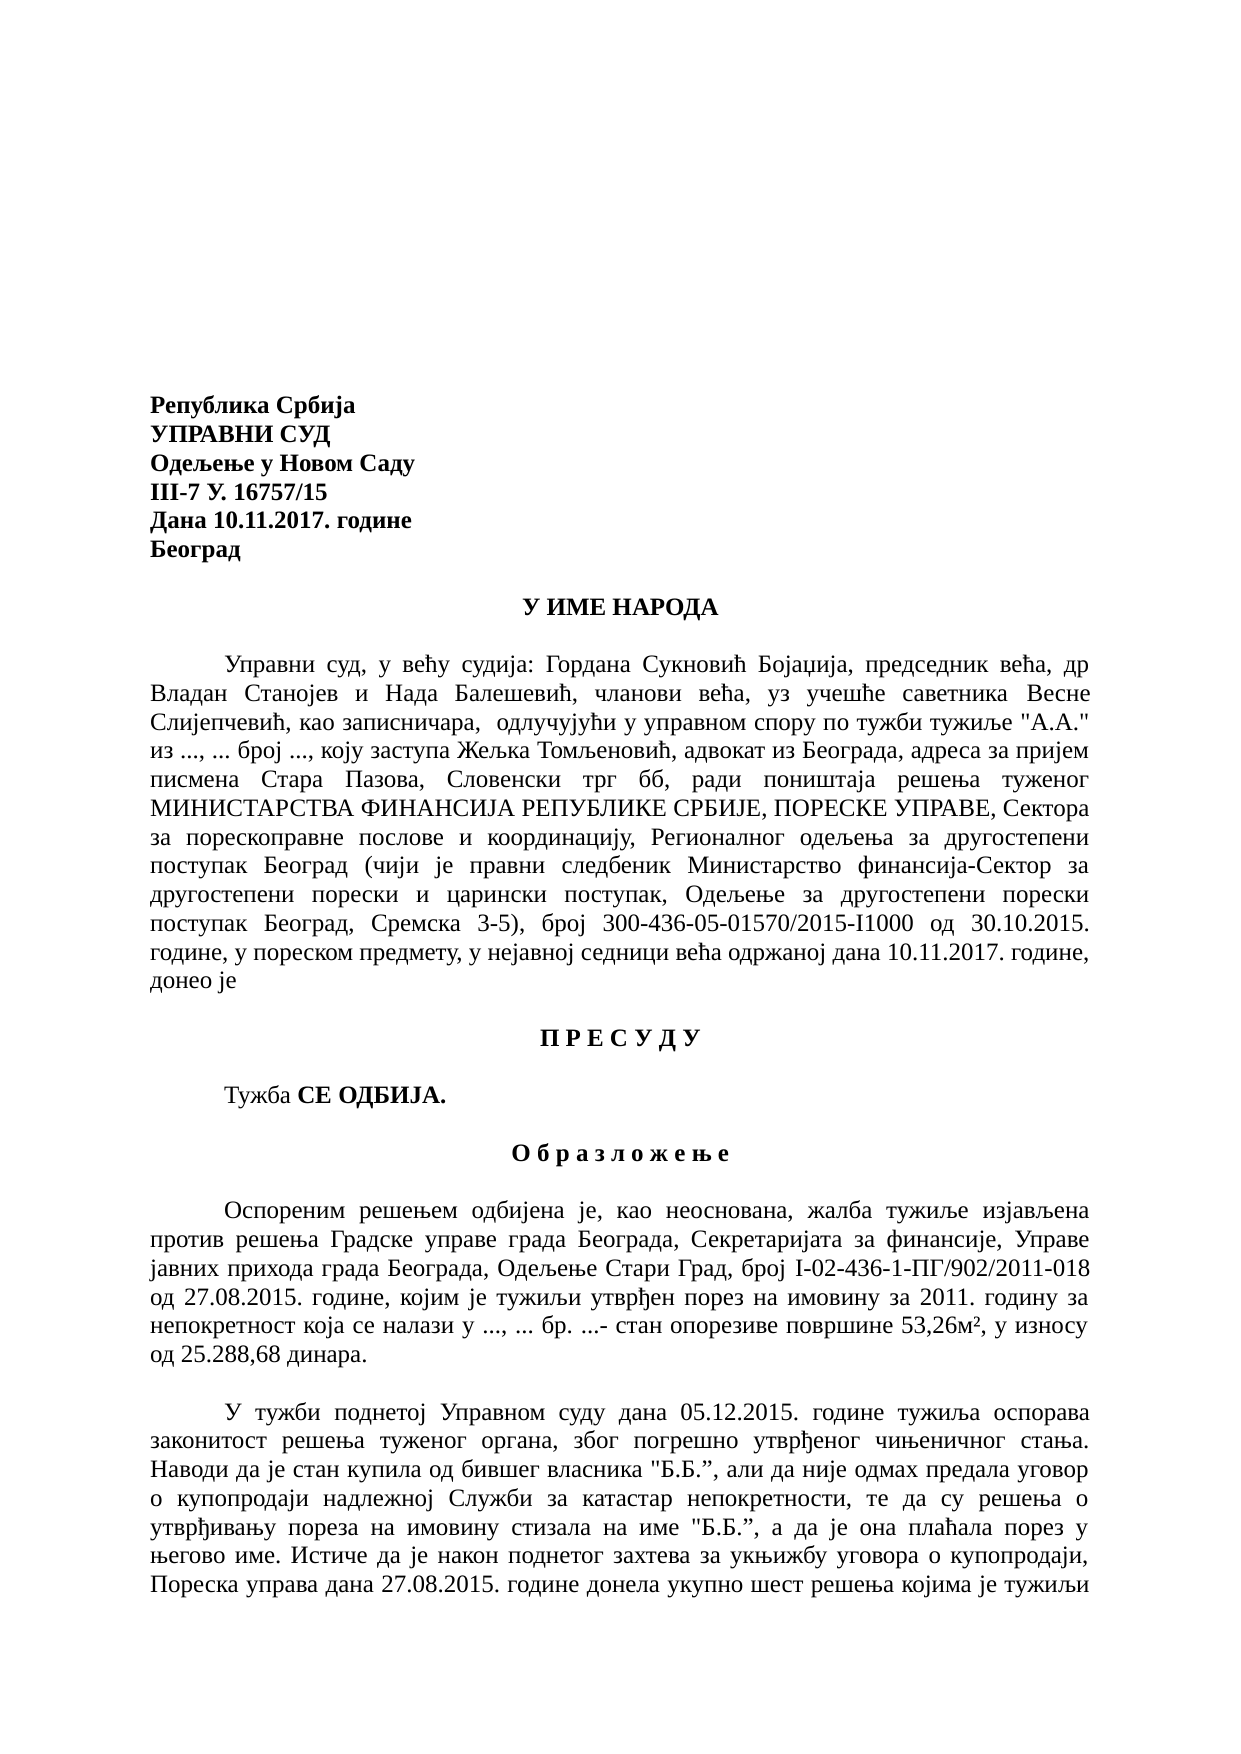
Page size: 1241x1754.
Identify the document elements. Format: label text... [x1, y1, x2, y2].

text Дана 10.11.2017. године [150, 505, 1090, 534]
text УПРАВНИ СУД [150, 419, 1090, 448]
text III-7 У. 16757/15 [150, 477, 1090, 505]
text Одељење у Новом Саду [150, 448, 1090, 477]
text Тужба СЕ ОДБИЈА. [150, 1080, 1090, 1109]
text Република Србија [150, 148, 1090, 419]
text О б р а з л о ж е њ е [150, 1138, 1090, 1167]
text П Р Е С У Д У [150, 1023, 1090, 1052]
text Управни суд, у већу судија: Гордана Сукновић Бојаџија, председник већа, др Владан Станојев и Нада Балешевић, чланови већа, уз учешће саветника Весне Слијепчевић, као записничара, одлучујући у управном спору по тужби тужиље "A.A." из ..., ... број ..., коју заступа Жељка Томљеновић, адвокат из Београда, адреса за пријем писмена Стара Пазова, Словенски трг бб, ради поништаја решења туженог МИНИСТАРСТВА ФИНАНСИЈА РЕПУБЛИКЕ СРБИЈЕ, ПОРЕСКЕ УПРАВЕ, Сектора за порескоправне послове и координацију, Регионалног одељења за другостепени поступак Београд (чији је правни следбеник Министарство финансија-Сектор за другостепени порески и царински поступак, Одељење за другостепени порески поступак Београд, Сремска 3-5), број 300-436-05-01570/2015-I1000 од 30.10.2015. године, у пореском предмету, у нејавној седници већа одржаној дана 10.11.2017. године, донео је [150, 649, 1090, 994]
text У тужби поднетој Управном суду дана 05.12.2015. године тужиља оспорава законитост решења туженог органа, због погрешно утврђеног чињеничног стања. Наводи да је стан купила од бившег власника "Б.Б.”, али да није одмах предала уговор о купопродаји надлежној Служби за катастар непокретности, те да су решења о утврђивању пореза на имовину стизала на име "Б.Б.”, а да је она плаћала порез у његово име. Истиче да је након поднетог захтева за укњижбу уговора о купопродаји, Пореска управа дана 27.08.2015. године донела укупно шест решења којима је тужиљи [150, 1397, 1090, 1598]
text У ИМЕ НАРОДА [150, 592, 1090, 620]
text Оспореним решењем одбијена је, као неоснована, жалба тужиље изјављена против решења Градске управе града Београда, Секретаријата за финансије, Управе јавних прихода града Београда, Одељење Стари Град, број I-02-436-1-ПГ/902/2011-018 од 27.08.2015. године, којим је тужиљи утврђен порез на имовину за 2011. годину за непокретност која се налази у ..., ... бр. ...- стан опорезиве површине 53,26м², у износу од 25.288,68 динара. [150, 1195, 1090, 1368]
text Београд [150, 534, 1090, 563]
